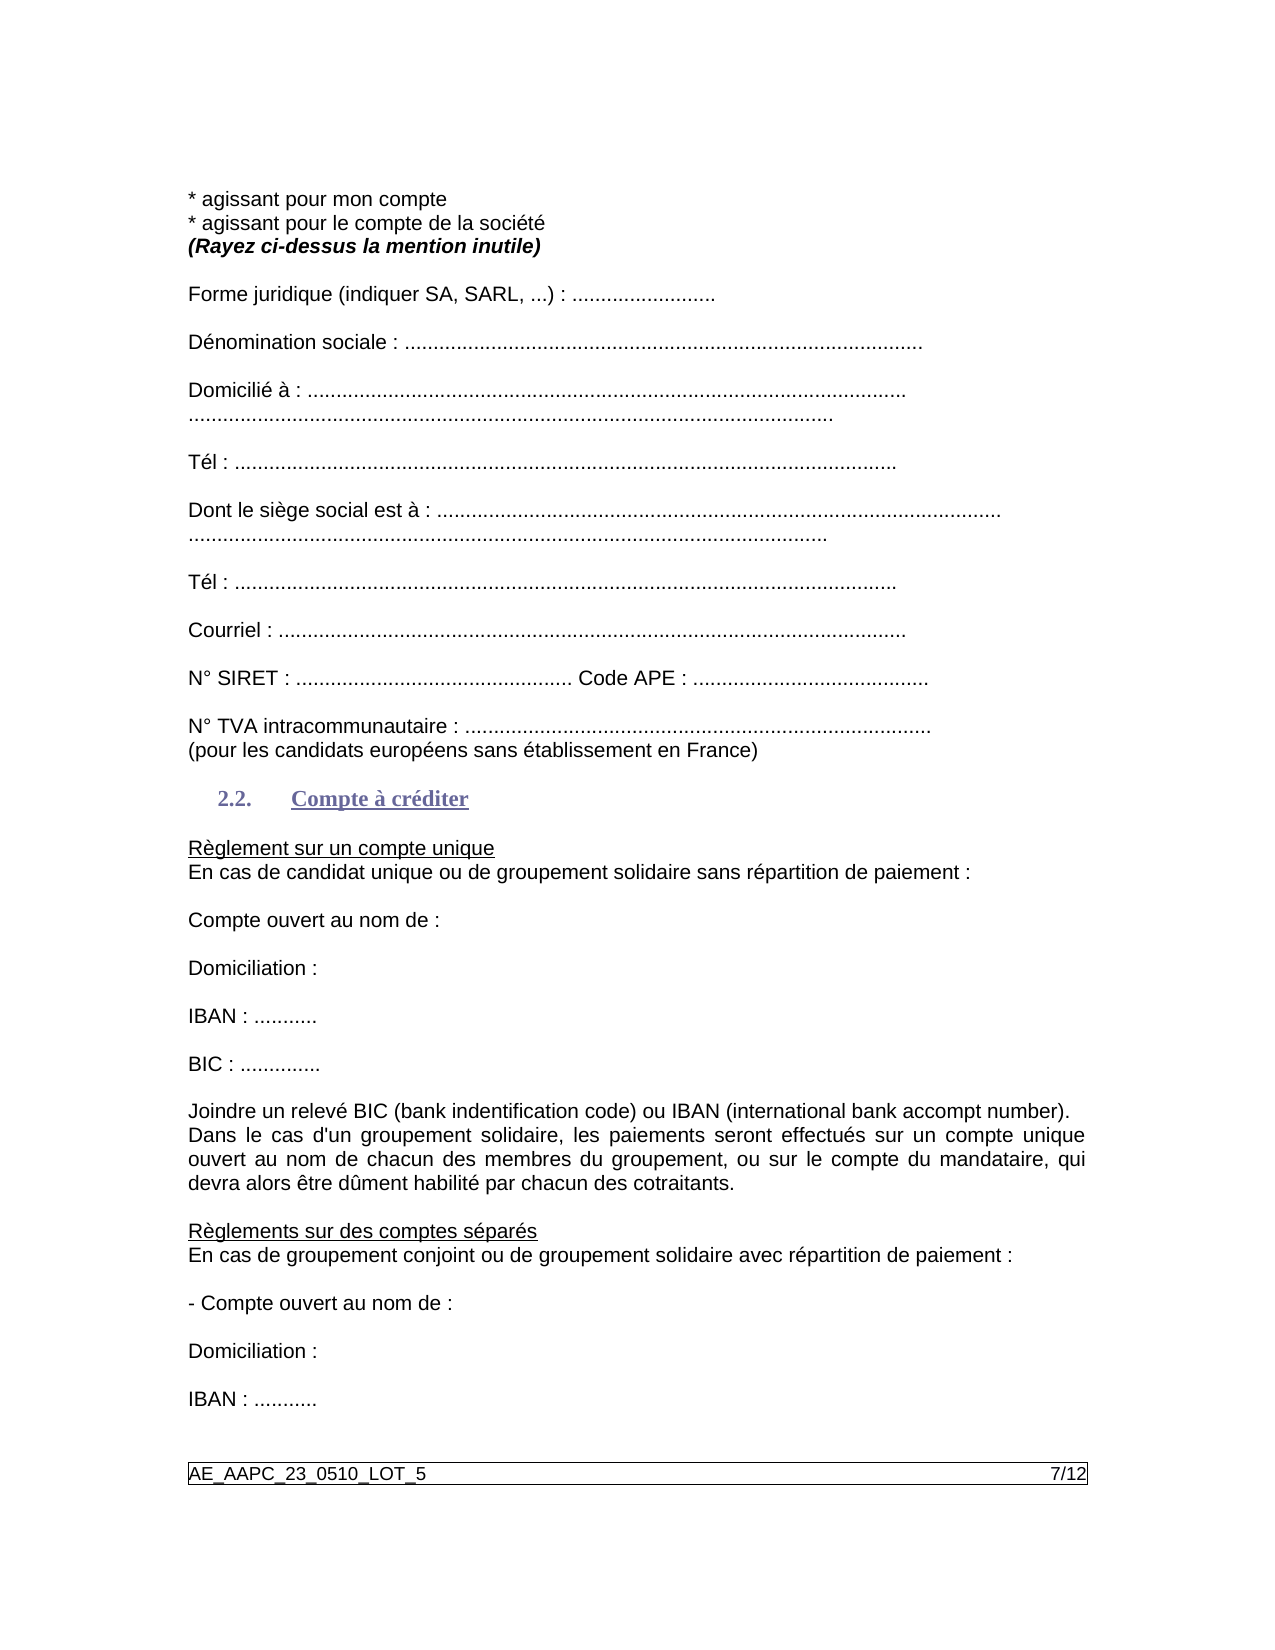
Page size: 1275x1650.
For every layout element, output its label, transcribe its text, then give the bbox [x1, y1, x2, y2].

text - Compte ouvert au nom de : [188, 1291, 1087, 1315]
text (pour les candidats européens sans établissement en France) [188, 737, 1087, 761]
text Domiciliation : [188, 956, 1087, 979]
text N° TVA intracommunautaire : ................................................................................. [188, 713, 1087, 737]
text Domiciliation : [188, 1339, 1087, 1363]
text Règlement sur un compte unique [188, 836, 1087, 860]
text Tél : ................................................................................................................... [188, 450, 1087, 474]
text Dénomination sociale : .......................................................................................... [188, 330, 1087, 354]
text Dont le siège social est à : .................................................................................................. [188, 498, 1087, 522]
text En cas de candidat unique ou de groupement solidaire sans répartition de paiement : [188, 860, 1087, 884]
text Joindre un relevé BIC (bank indentification code) ou IBAN (international bank accompt number). [188, 1099, 1087, 1123]
subtitle Compte à créditer [217, 785, 1087, 812]
text ................................................................................................................ [188, 402, 1087, 426]
text (Rayez ci-dessus la mention inutile) [188, 234, 1087, 258]
text N° SIRET : ................................................ Code APE : ......................................... [188, 666, 1087, 689]
text IBAN : ........... [188, 1387, 1087, 1411]
text BIC : .............. [188, 1051, 1087, 1075]
text Dans le cas d'un groupement solidaire, les paiements seront effectués sur un compte unique ouvert au nom de chacun des membres du groupement, ou sur le compte du mandataire, qui devra alors être dûment habilité par chacun des cotraitants. [188, 1123, 1087, 1195]
text Règlements sur des comptes séparés [188, 1219, 1087, 1243]
text Domicilié à : ........................................................................................................ [188, 378, 1087, 402]
text En cas de groupement conjoint ou de groupement solidaire avec répartition de paiement : [188, 1243, 1087, 1267]
text Forme juridique (indiquer SA, SARL, ...) : ......................... [188, 282, 1087, 306]
text Courriel : ............................................................................................................. [188, 618, 1087, 642]
text Compte ouvert au nom de : [188, 908, 1087, 932]
text * agissant pour mon compte [188, 186, 1087, 210]
text IBAN : ........... [188, 1003, 1087, 1027]
text ............................................................................................................... [188, 522, 1087, 546]
text Tél : ................................................................................................................... [188, 570, 1087, 594]
text * agissant pour le compte de la société [188, 210, 1087, 234]
